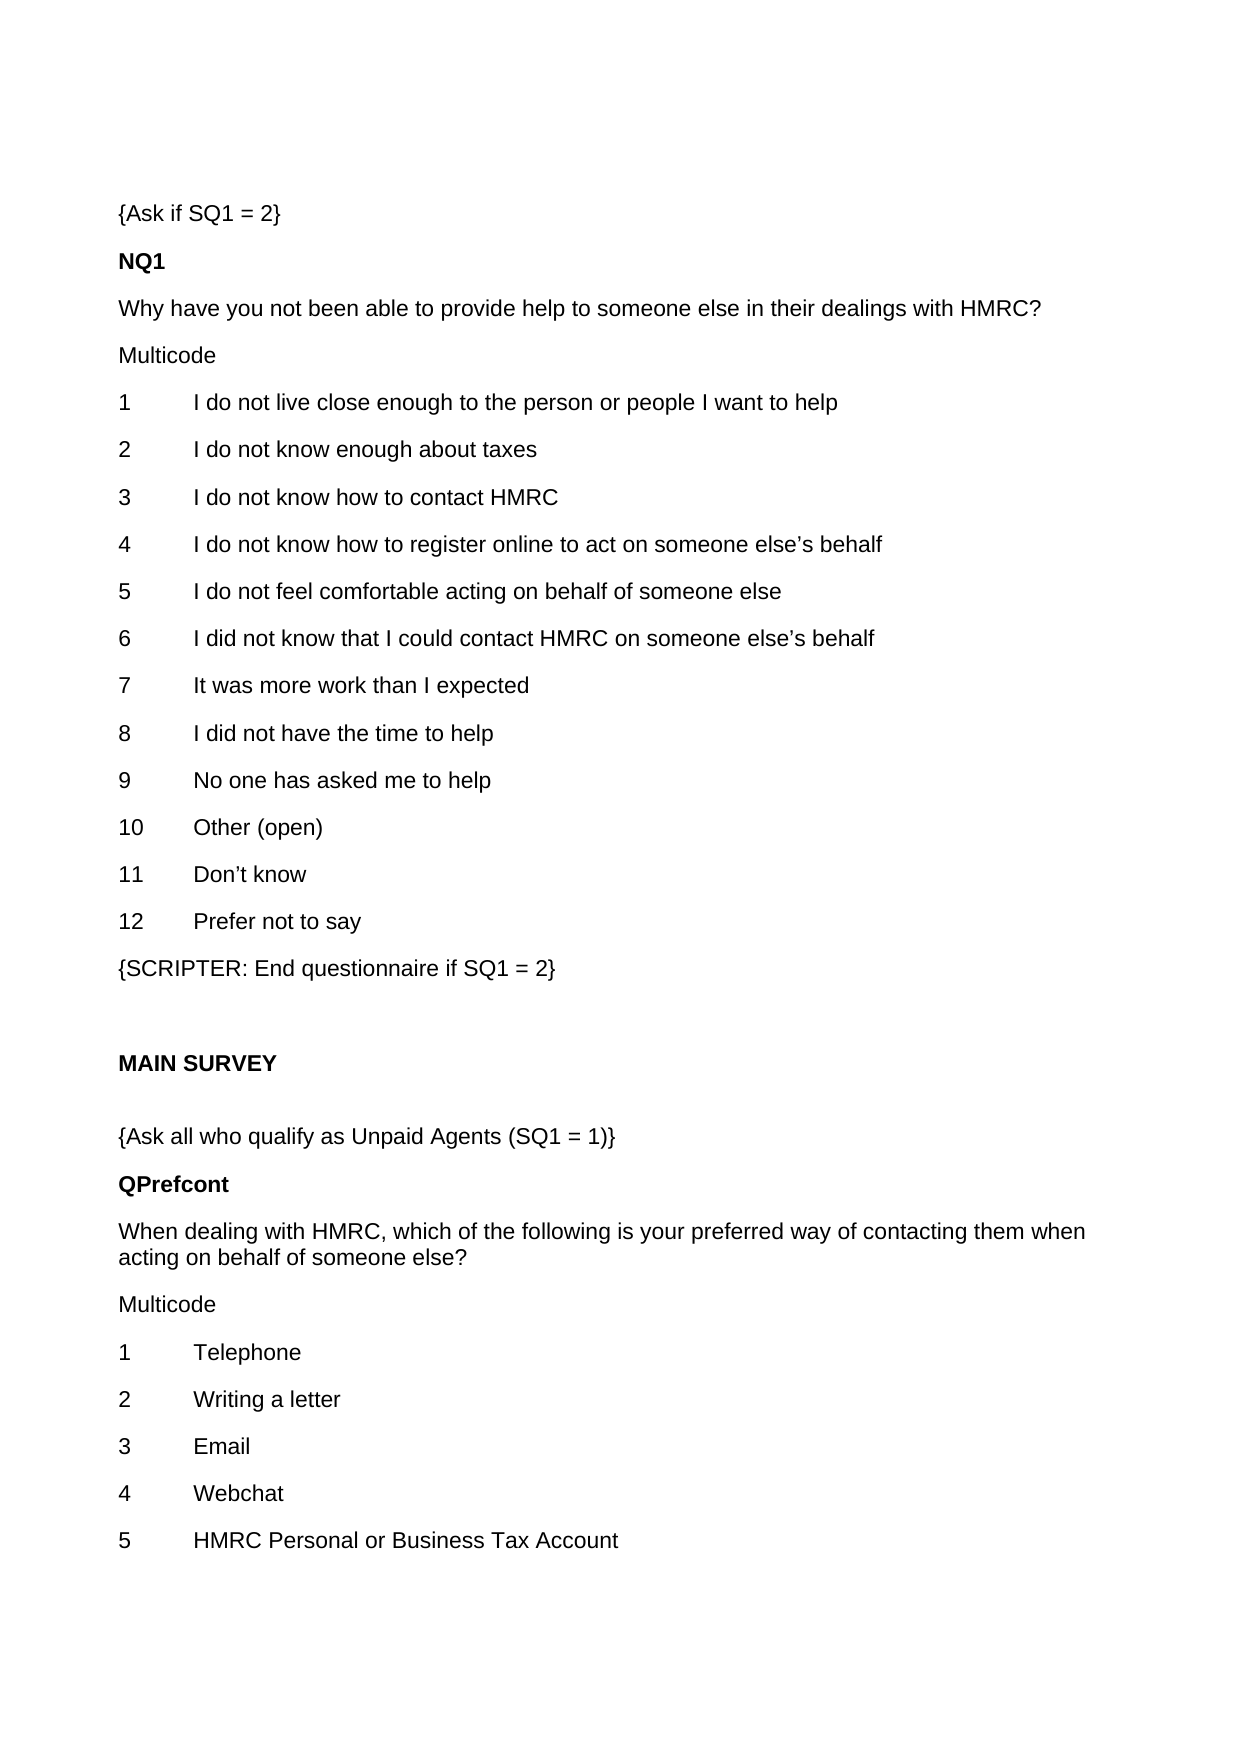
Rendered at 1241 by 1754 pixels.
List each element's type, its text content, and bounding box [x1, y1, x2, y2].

text 11 Don’t know [118, 861, 1122, 887]
text 4 I do not know how to register online to act on someone else’s behalf [118, 531, 1122, 557]
text 1 I do not live close enough to the person or people I want to help [118, 389, 1122, 416]
text Why have you not been able to provide help to someone else in their dealings with HMRC? [118, 295, 1122, 321]
text {Ask if SQ1 = 2} [118, 148, 1122, 227]
text MAIN SURVEY [118, 1050, 1122, 1076]
text NQ1 [118, 248, 1122, 274]
text 12 Prefer not to say [118, 908, 1122, 934]
text 9 No one has asked me to help [118, 767, 1122, 793]
text QPrefcont [118, 1171, 1122, 1197]
text When dealing with HMRC, which of the following is your preferred way of contacting them when acting on behalf of someone else? [118, 1218, 1122, 1270]
text Multicode [118, 342, 1122, 368]
text 3 I do not know how to contact HMRC [118, 483, 1122, 510]
text 5 I do not feel comfortable acting on behalf of someone else [118, 578, 1122, 604]
text 6 I did not know that I could contact HMRC on someone else’s behalf [118, 625, 1122, 651]
text Multicode [118, 1291, 1122, 1318]
text 3 Email [118, 1433, 1122, 1459]
text {SCRIPTER: End questionnaire if SQ1 = 2} [118, 955, 1122, 982]
text 8 I did not have the time to help [118, 719, 1122, 746]
text 4 Webchat [118, 1480, 1122, 1506]
text 10 Other (open) [118, 814, 1122, 840]
text 1 Telephone [118, 1338, 1122, 1365]
text 2 Writing a letter [118, 1386, 1122, 1412]
text 7 It was more work than I expected [118, 672, 1122, 699]
text 2 I do not know enough about taxes [118, 436, 1122, 463]
text {Ask all who qualify as Unpaid Agents (SQ1 = 1)} [118, 1097, 1122, 1150]
text 5 HMRC Personal or Business Tax Account [118, 1527, 1122, 1553]
